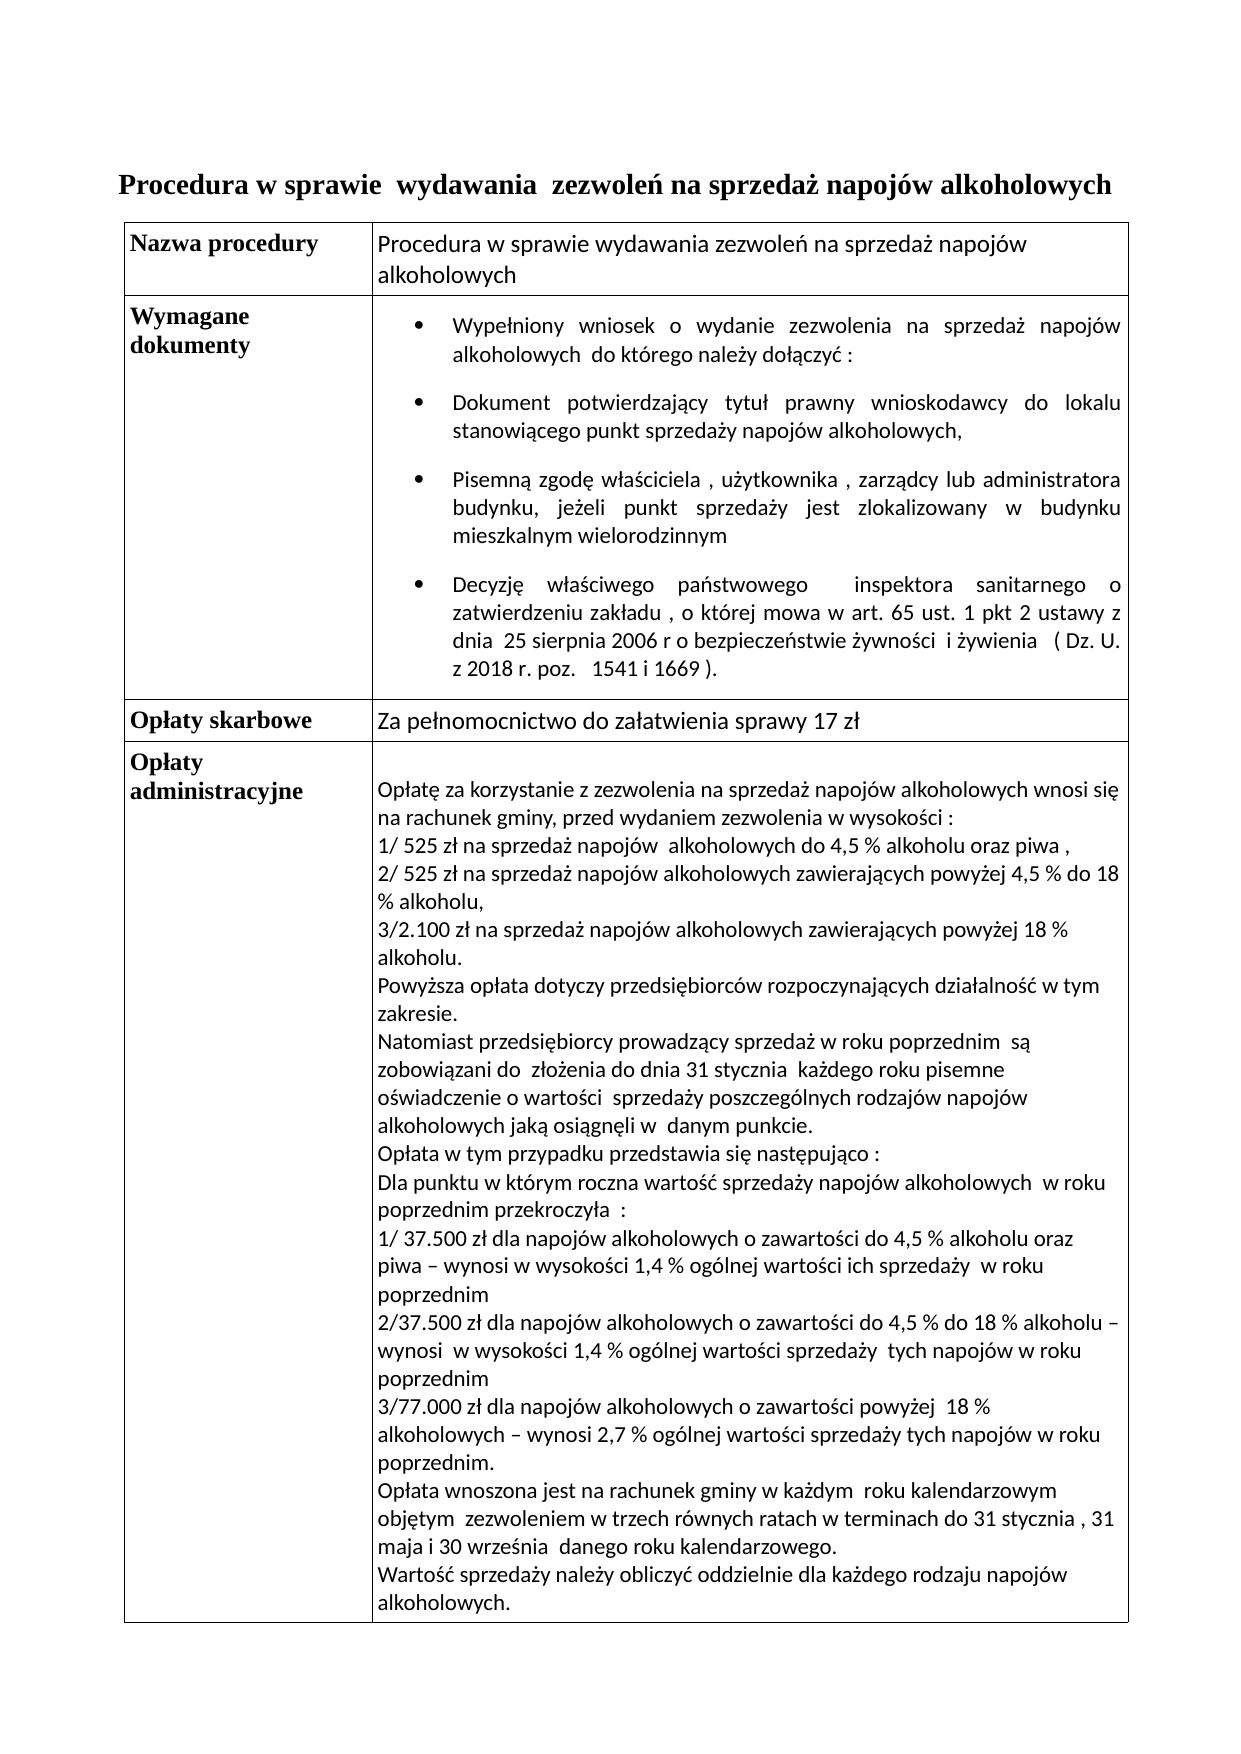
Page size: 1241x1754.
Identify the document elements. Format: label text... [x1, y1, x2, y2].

table_cell Za pełnomocnictwo do załatwienia sprawy 17 zł [373, 700, 1128, 741]
table_cell Wymagane dokumenty [125, 296, 372, 698]
table_cell Wypełniony wniosek o wydanie zezwolenia na sprzedaż napojów alkoholowych do którego należy dołączyć : Dokument potwierdzający tytuł prawny wnioskodawcy do lokalu stanowiącego punkt sprzedaży napojów alkoholowych, Pisemną zgodę właściciela , użytkownika , zarządcy lub administratora budynku, jeżeli punkt sprzedaży jest zlokalizowany w budynku mieszkalnym wielorodzinnym Decyzję właściwego państwowego inspektora sanitarnego o zatwierdzeniu zakładu , o której mowa w art. 65 ust. 1 pkt 2 ustawy z dnia 25 sierpnia 2006 r o bezpieczeństwie żywności i żywienia ( Dz. U. z 2018 r. poz. 1541 i 1669 ). [373, 296, 1128, 698]
table_header Procedura w sprawie wydawania zezwoleń na sprzedaż napojów alkoholowych [373, 223, 1128, 295]
table_cell Opłaty administracyjne [125, 742, 372, 1622]
table_cell Opłatę za korzystanie z zezwolenia na sprzedaż napojów alkoholowych wnosi się na rachunek gminy, przed wydaniem zezwolenia w wysokości : 1/ 525 zł na sprzedaż napojów alkoholowych do 4,5 % alkoholu oraz piwa , 2/ 525 zł na sprzedaż napojów alkoholowych zawierających powyżej 4,5 % do 18 % alkoholu, 3/2.100 zł na sprzedaż napojów alkoholowych zawierających powyżej 18 % alkoholu. Powyższa opłata dotyczy przedsiębiorców rozpoczynających działalność w tym zakresie. Natomiast przedsiębiorcy prowadzący sprzedaż w roku poprzednim są zobowiązani do złożenia do dnia 31 stycznia każdego roku pisemne oświadczenie o wartości sprzedaży poszczególnych rodzajów napojów alkoholowych jaką osiągnęli w danym punkcie. Opłata w tym przypadku przedstawia się następująco : Dla punktu w którym roczna wartość sprzedaży napojów alkoholowych w roku poprzednim przekroczyła : 1/ 37.500 zł dla napojów alkoholowych o zawartości do 4,5 % alkoholu oraz piwa – wynosi w wysokości 1,4 % ogólnej wartości ich sprzedaży w roku poprzednim 2/37.500 zł dla napojów alkoholowych o zawartości do 4,5 % do 18 % alkoholu – wynosi w wysokości 1,4 % ogólnej wartości sprzedaży tych napojów w roku poprzednim 3/77.000 zł dla napojów alkoholowych o zawartości powyżej 18 % alkoholowych – wynosi 2,7 % ogólnej wartości sprzedaży tych napojów w roku poprzednim. Opłata wnoszona jest na rachunek gminy w każdym roku kalendarzowym objętym zezwoleniem w trzech równych ratach w terminach do 31 stycznia , 31 maja i 30 września danego roku kalendarzowego. Wartość sprzedaży należy obliczyć oddzielnie dla każdego rodzaju napojów alkoholowych. [373, 742, 1128, 1622]
table_cell Opłaty skarbowe [125, 700, 372, 741]
text Procedura w sprawie wydawania zezwoleń na sprzedaż napojów alkoholowych [118, 167, 1122, 201]
table_header Nazwa procedury [125, 223, 372, 295]
